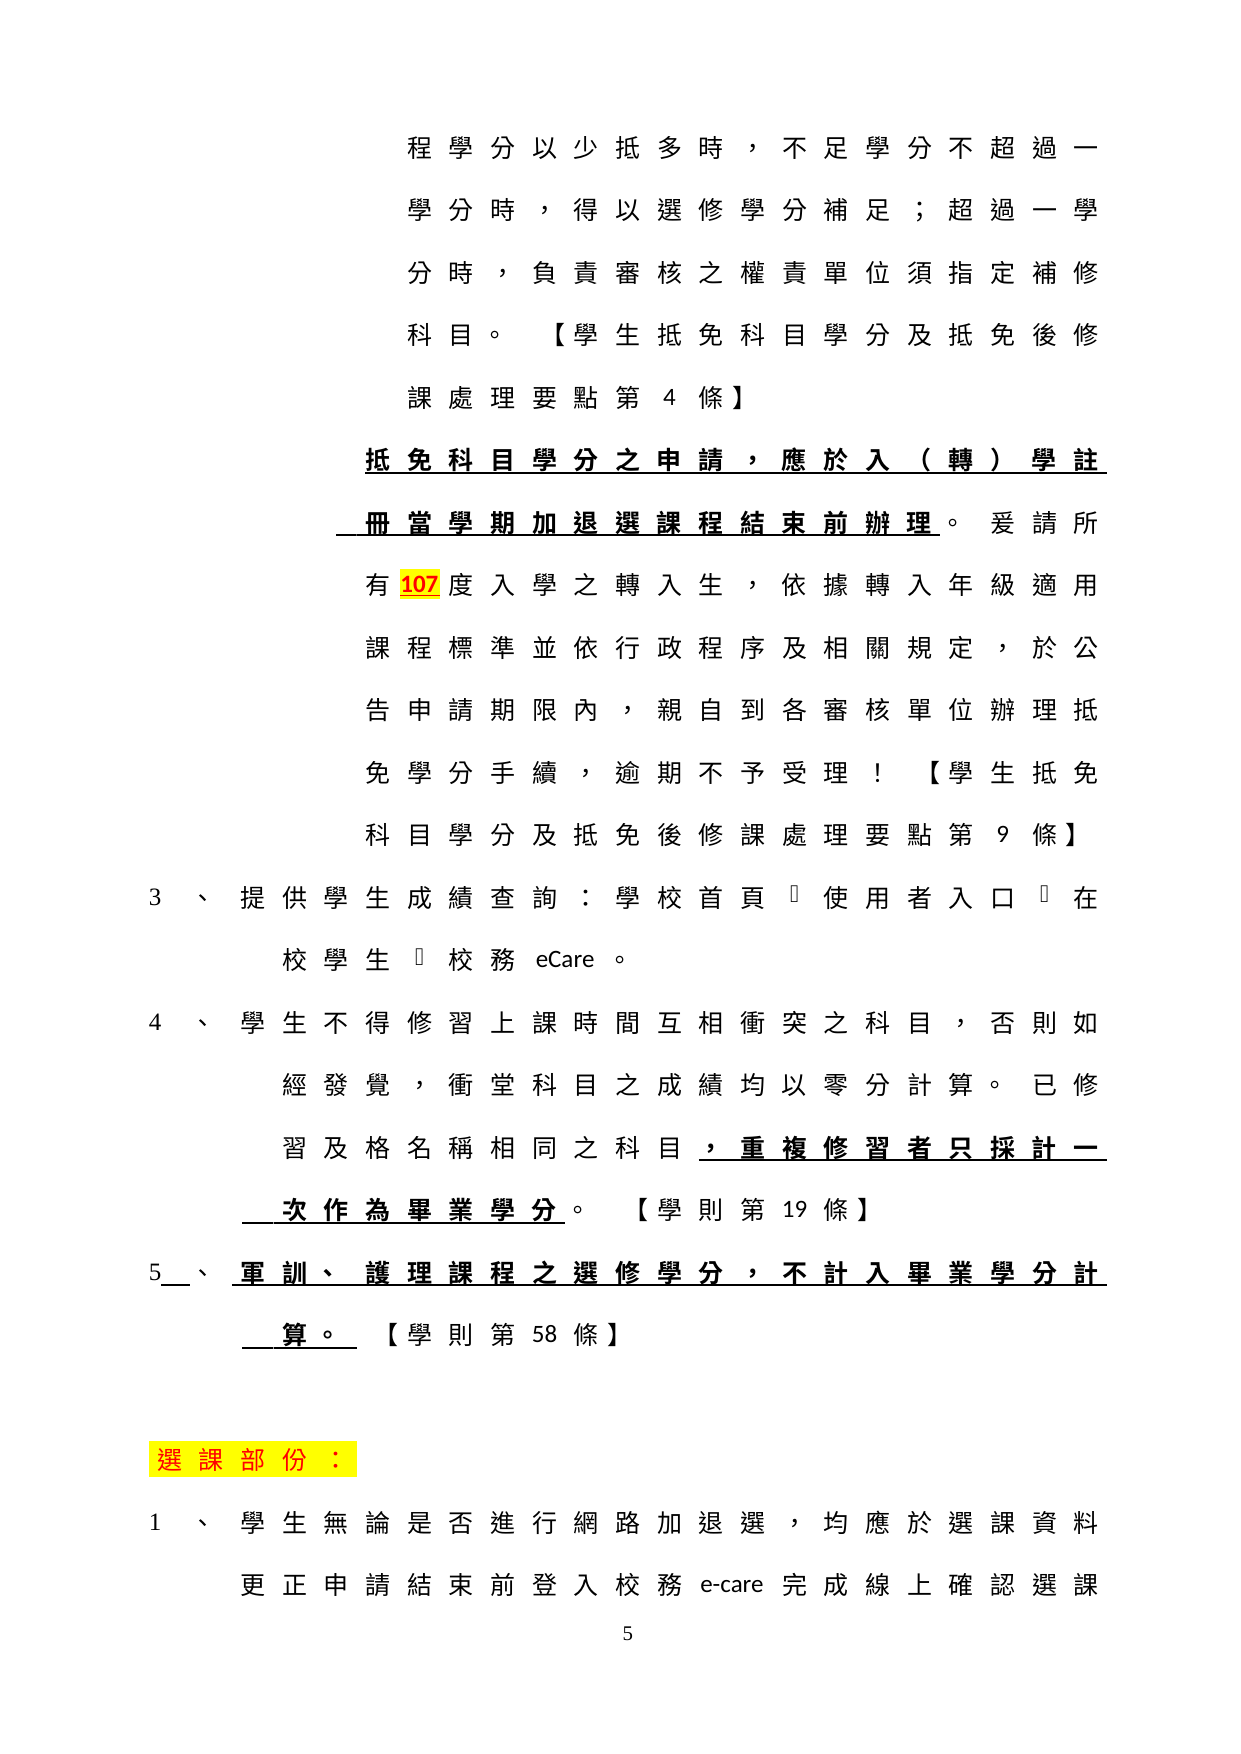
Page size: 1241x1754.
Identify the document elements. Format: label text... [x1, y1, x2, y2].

list 學生不得修習上課時間互相衝突之科目，否則如經發覺，衝堂科目之成績均以零分計算。已修習及格名稱相同之科目，重複修習者只採計一次作為畢業學分。【學則第19條】 [148, 980, 1107, 1230]
list 程學分以少抵多時，不足學分不超過一學分時，得以選修學分補足；超過一學分時，負責審核之權責單位須指定補修科目。【學生抵免科目學分及抵免後修課處理要點第4條】 [148, 105, 1107, 417]
list 軍訓、護理課程之選修學分，不計入畢業學分計算。【學則第58條】 [148, 1230, 1107, 1355]
text 選課部份： [148, 1417, 1107, 1480]
list 學生無論是否進行網路加退選，均應於選課資料更正申請結束前登入校務e-care完成線上確認選課結果。 [148, 1480, 1107, 1605]
list 提供學生成績查詢：學校首頁使用者入口在校學生校務eCare。 [148, 855, 1107, 980]
text 抵免科目學分之申請，應於入（轉）學註冊當學期加退選課程結束前辦理。爰請所有107度入學之轉入生，依據轉入年級適用課程標準並依行政程序及相關規定，於公告申請期限內，親自到各審核單位辦理抵免學分手續，逾期不予受理！【學生抵免科目學分及抵免後修課處理要點第9條】 [336, 417, 1107, 855]
